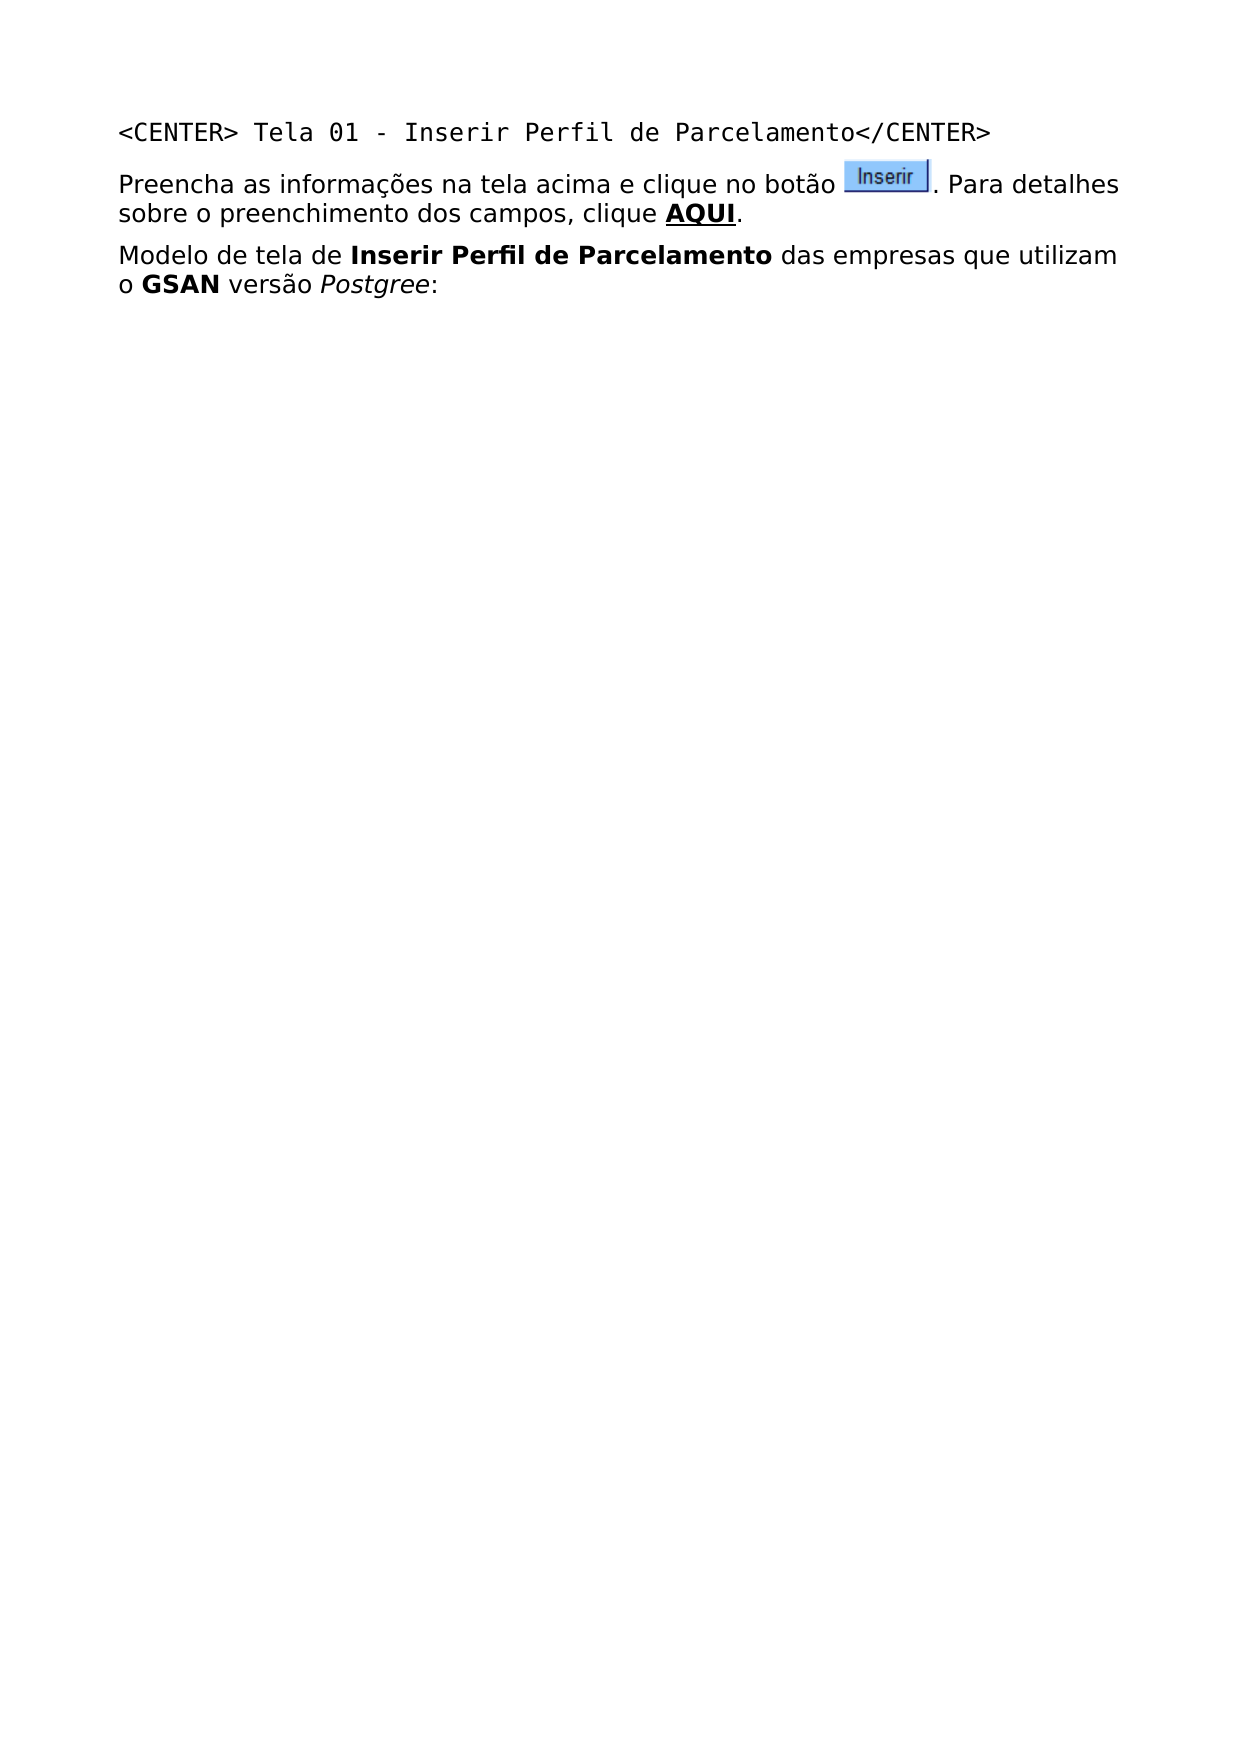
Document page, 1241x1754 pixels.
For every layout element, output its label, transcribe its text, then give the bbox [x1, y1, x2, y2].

text Modelo de tela de Inserir Perfil de Parcelamento das empresas que utilizam o GSAN versão Postgree: [118, 241, 1122, 299]
picture [844, 159, 932, 194]
text Preencha as informações na tela acima e clique no botão . Para detalhes sobre o preenchimento dos campos, clique AQUI. [118, 159, 1122, 228]
text <CENTER> Tela 01 - Inserir Perfil de Parcelamento</CENTER> [118, 118, 1122, 147]
